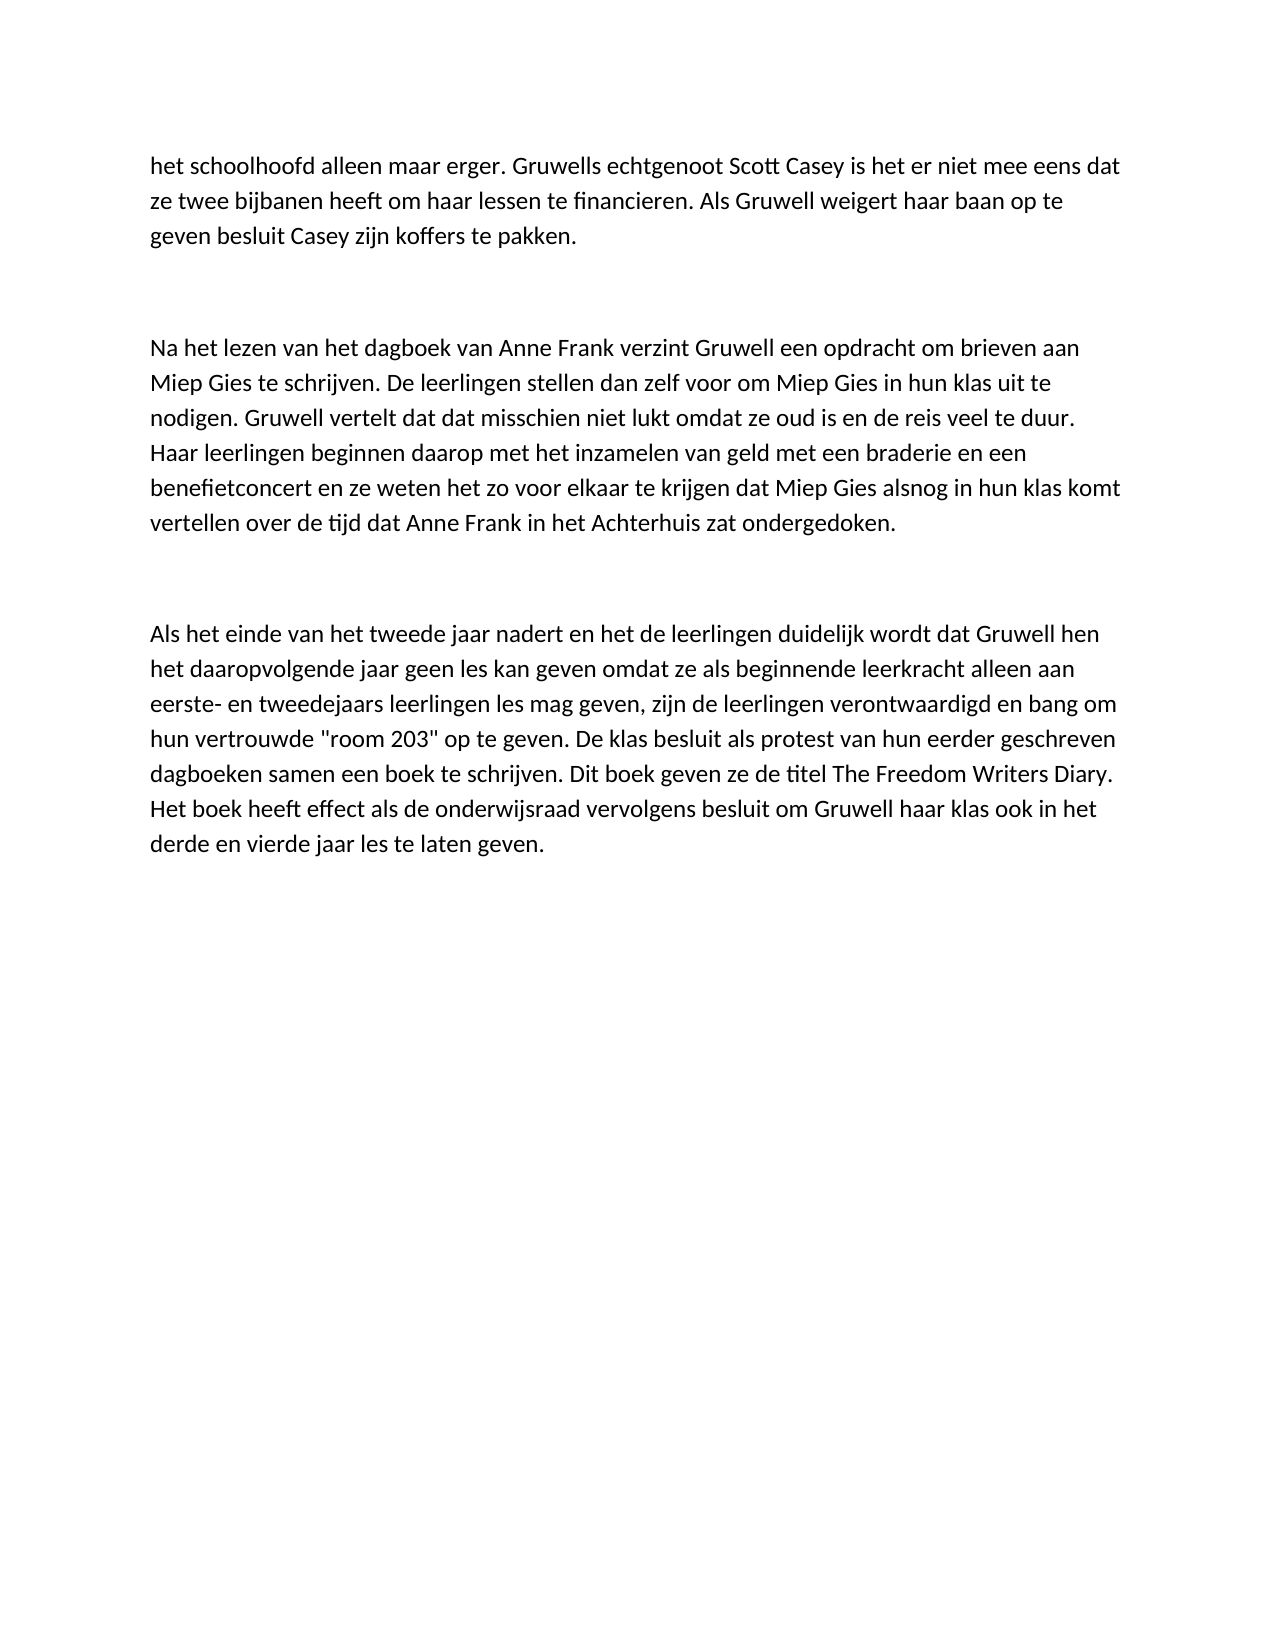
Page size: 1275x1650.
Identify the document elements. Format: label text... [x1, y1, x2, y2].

text het schoolhoofd alleen maar erger. Gruwells echtgenoot Scott Casey is het er niet mee eens dat ze twee bijbanen heeft om haar lessen te financieren. Als Gruwell weigert haar baan op te geven besluit Casey zijn koffers te pakken. [150, 150, 1125, 251]
text Na het lezen van het dagboek van Anne Frank verzint Gruwell een opdracht om brieven aan Miep Gies te schrijven. De leerlingen stellen dan zelf voor om Miep Gies in hun klas uit te nodigen. Gruwell vertelt dat dat misschien niet lukt omdat ze oud is en de reis veel te duur. Haar leerlingen beginnen daarop met het inzamelen van geld met een braderie en een benefietconcert en ze weten het zo voor elkaar te krijgen dat Miep Gies alsnog in hun klas komt vertellen over de tijd dat Anne Frank in het Achterhuis zat ondergedoken. [150, 332, 1125, 537]
text Als het einde van het tweede jaar nadert en het de leerlingen duidelijk wordt dat Gruwell hen het daaropvolgende jaar geen les kan geven omdat ze als beginnende leerkracht alleen aan eerste- en tweedejaars leerlingen les mag geven, zijn de leerlingen verontwaardigd en bang om hun vertrouwde "room 203" op te geven. De klas besluit als protest van hun eerder geschreven dagboeken samen een boek te schrijven. Dit boek geven ze de titel The Freedom Writers Diary. Het boek heeft effect als de onderwijsraad vervolgens besluit om Gruwell haar klas ook in het derde en vierde jaar les te laten geven. [150, 618, 1125, 859]
